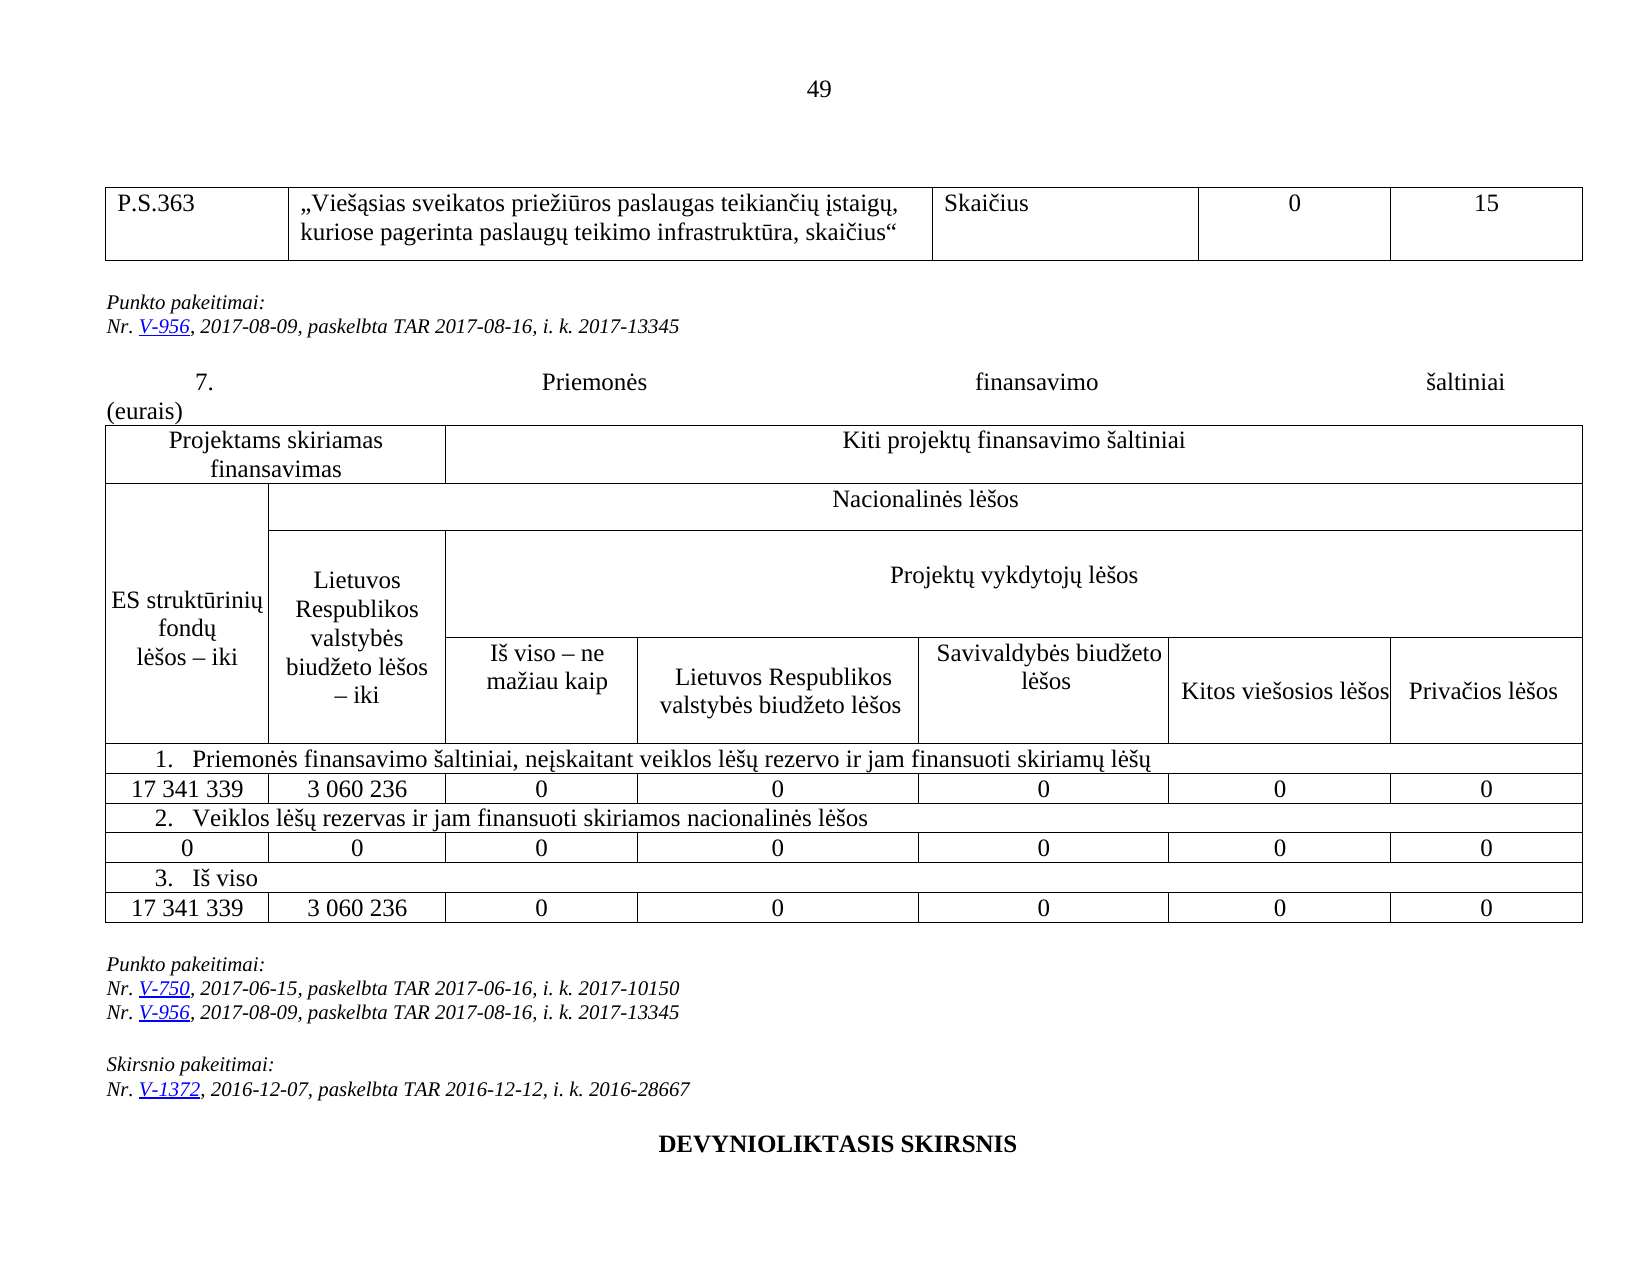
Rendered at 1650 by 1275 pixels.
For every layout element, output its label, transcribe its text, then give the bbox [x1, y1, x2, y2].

table_cell 0 [446, 833, 637, 862]
table_cell 3 060 236 [269, 893, 445, 922]
table_cell 0 [446, 893, 637, 922]
table_cell Nacionalinės lėšos [269, 484, 1582, 530]
table_cell 2. Veiklos lėšų rezervas ir jam finansuoti skiriamos nacionalinės lėšos [106, 804, 1582, 832]
table_cell 17 341 339 [106, 893, 268, 922]
table_header Kiti projektų finansavimo šaltiniai [446, 426, 1582, 483]
table_cell Skaičius [933, 188, 1198, 260]
table_cell Lietuvos Respublikos valstybės biudžeto lėšos [638, 638, 918, 743]
text Nr. V-750, 2017-06-15, paskelbta TAR 2017-06-16, i. k. 2017-10150 [106, 976, 1532, 999]
table_cell 0 [1169, 833, 1390, 862]
table_cell ES struktūrinių fondų lėšos – iki [106, 484, 268, 743]
table_cell „Viešąsias sveikatos priežiūros paslaugas teikiančių įstaigų, kuriose pagerinta paslaugų teikimo infrastruktūra, skaičius“ [289, 188, 932, 260]
text DEVYNIOLIKTASIS SKIRSNIS [144, 1129, 1532, 1158]
table_cell 0 [919, 774, 1168, 802]
table_cell Lietuvos Respublikos valstybės biudžeto lėšos – iki [269, 531, 445, 743]
table_cell 15 [1391, 188, 1582, 260]
table_cell 0 [269, 833, 445, 862]
table_cell 0 [1169, 774, 1390, 802]
table_cell 0 [638, 893, 918, 922]
table_cell 0 [1199, 188, 1390, 260]
text Nr. V-1372, 2016-12-07, paskelbta TAR 2016-12-12, i. k. 2016-28667 [106, 1076, 1532, 1101]
text Skirsnio pakeitimai: [106, 1052, 1532, 1076]
text Punkto pakeitimai: [106, 951, 1532, 976]
table_cell Iš viso – ne mažiau kaip [446, 638, 637, 743]
table_cell 1. Priemonės finansavimo šaltiniai, neįskaitant veiklos lėšų rezervo ir jam finansuoti skiriamų lėšų [106, 744, 1582, 773]
table_cell Kitos viešosios lėšos [1169, 638, 1390, 743]
table_cell 0 [1391, 833, 1582, 862]
table_cell 0 [1169, 893, 1390, 922]
table_cell 0 [919, 833, 1168, 862]
table_cell 3 060 236 [269, 774, 445, 802]
table_cell Privačios lėšos [1391, 638, 1582, 743]
table_cell Projektų vykdytojų lėšos [446, 531, 1582, 637]
text Nr. V-956, 2017-08-09, paskelbta TAR 2017-08-16, i. k. 2017-13345 [106, 999, 1532, 1024]
table_cell 0 [638, 774, 918, 802]
table_cell Savivaldybės biudžeto lėšos [919, 638, 1168, 743]
table_cell 0 [106, 833, 268, 862]
table_cell P.S.363 [106, 188, 288, 260]
table_cell 0 [919, 893, 1168, 922]
table_cell 0 [446, 774, 637, 802]
table_header Projektams skiriamas finansavimas [106, 426, 445, 483]
table_cell 0 [1391, 893, 1582, 922]
table_cell 0 [1391, 774, 1582, 802]
text Punkto pakeitimai: [106, 290, 1532, 314]
table_cell 3. Iš viso [106, 863, 1582, 892]
table_cell 0 [638, 833, 918, 862]
text Nr. V-956, 2017-08-09, paskelbta TAR 2017-08-16, i. k. 2017-13345 [106, 314, 1532, 338]
text 7. Priemonės finansavimo šaltiniai (eurais) [106, 367, 1506, 424]
table_cell 17 341 339 [106, 774, 268, 802]
